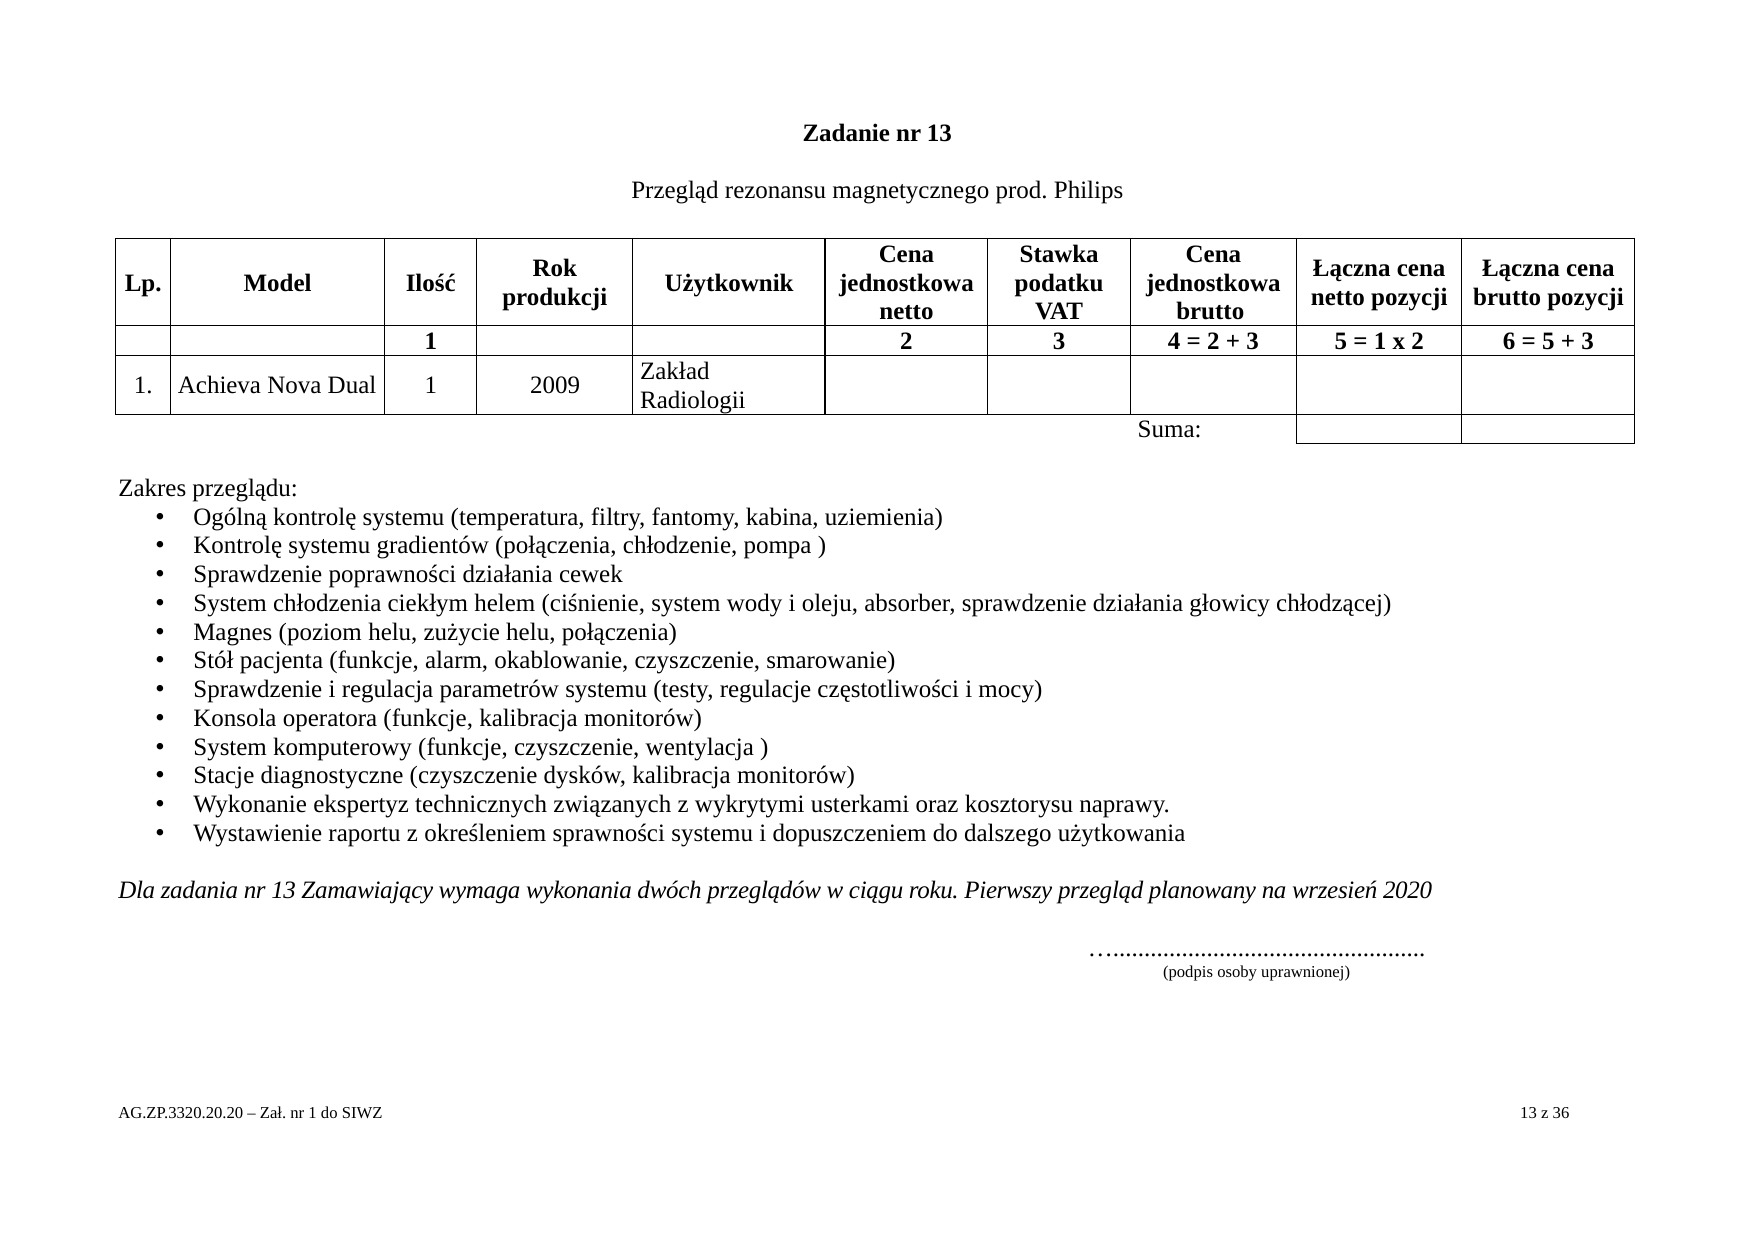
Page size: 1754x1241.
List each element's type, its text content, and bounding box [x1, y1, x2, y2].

list System komputerowy (funkcje, czyszczenie, wentylacja ) [156, 732, 1636, 761]
table_cell 3 [988, 326, 1130, 355]
list Wykonanie ekspertyz technicznych związanych z wykrytymi usterkami oraz kosztorysu naprawy. [156, 789, 1636, 818]
table_cell [1131, 356, 1296, 413]
table_cell [477, 326, 632, 355]
table_cell 1 [385, 356, 476, 413]
table_header Ilość [385, 239, 476, 325]
text Zakres przeglądu: [118, 473, 1636, 502]
table_cell 6 = 5 + 3 [1462, 326, 1634, 355]
list Wystawienie raportu z określeniem sprawności systemu i dopuszczeniem do dalszego użytkowania [156, 818, 1636, 847]
table_cell [825, 415, 987, 443]
table_cell [384, 415, 477, 443]
table_header Łączna cena netto pozycji [1297, 239, 1461, 325]
list Stół pacjenta (funkcje, alarm, okablowanie, czyszczenie, smarowanie) [156, 646, 1636, 674]
list Sprawdzenie poprawności działania cewek [156, 559, 1636, 588]
table_header Model [171, 239, 384, 325]
table_cell 2009 [477, 356, 632, 413]
table_header ….................................................. (podpis osoby uprawnionej) [877, 933, 1636, 981]
table_cell [633, 326, 824, 355]
table_cell Zakład Radiologii [633, 356, 824, 413]
table_cell [116, 326, 170, 355]
list Magnes (poziom helu, zużycie helu, połączenia) [156, 617, 1636, 646]
list Kontrolę systemu gradientów (połączenia, chłodzenie, pompa ) [156, 531, 1636, 559]
table_cell [633, 415, 825, 443]
table_header [118, 933, 877, 981]
subtitle Dla zadania nr 13 Zamawiający wymaga wykonania dwóch przeglądów w ciągu roku. Pierwszy przegląd planowany na wrzesień 2020 [118, 876, 1636, 904]
table_header Cena jednostkowa netto [826, 239, 987, 325]
table_cell 2 [826, 326, 987, 355]
table_cell [1297, 415, 1461, 443]
list System chłodzenia ciekłym helem (ciśnienie, system wody i oleju, absorber, sprawdzenie działania głowicy chłodzącej) [156, 588, 1636, 617]
table_cell [116, 415, 170, 443]
table_cell [477, 415, 633, 443]
table_cell 1 [385, 326, 476, 355]
table_header Stawka podatku VAT [988, 239, 1130, 325]
table_cell Achieva Nova Dual [171, 356, 384, 413]
table_cell [988, 356, 1130, 413]
table_cell 1. [116, 356, 170, 413]
table_cell [1297, 356, 1461, 413]
list Ogólną kontrolę systemu (temperatura, filtry, fantomy, kabina, uziemienia) [156, 502, 1636, 531]
table_header Lp. [116, 239, 170, 325]
table_header Łączna cena brutto pozycji [1462, 239, 1634, 325]
table_cell [170, 415, 384, 443]
table_cell Suma: [1130, 415, 1296, 443]
table_cell 4 = 2 + 3 [1131, 326, 1296, 355]
table_cell [171, 326, 384, 355]
list Sprawdzenie i regulacja parametrów systemu (testy, regulacje częstotliwości i mocy) [156, 674, 1636, 703]
table_header Cena jednostkowa brutto [1131, 239, 1296, 325]
table_header Użytkownik [633, 239, 824, 325]
table_cell [1462, 415, 1634, 443]
table_cell [988, 415, 1130, 443]
table_cell 5 = 1 x 2 [1297, 326, 1461, 355]
list Konsola operatora (funkcje, kalibracja monitorów) [156, 703, 1636, 732]
table_cell [1462, 356, 1634, 413]
title Przegląd rezonansu magnetycznego prod. Philips [118, 176, 1636, 204]
title Zadanie nr 13 [118, 118, 1636, 147]
list Stacje diagnostyczne (czyszczenie dysków, kalibracja monitorów) [156, 761, 1636, 789]
table_header Rok produkcji [477, 239, 632, 325]
table_cell [826, 356, 987, 413]
